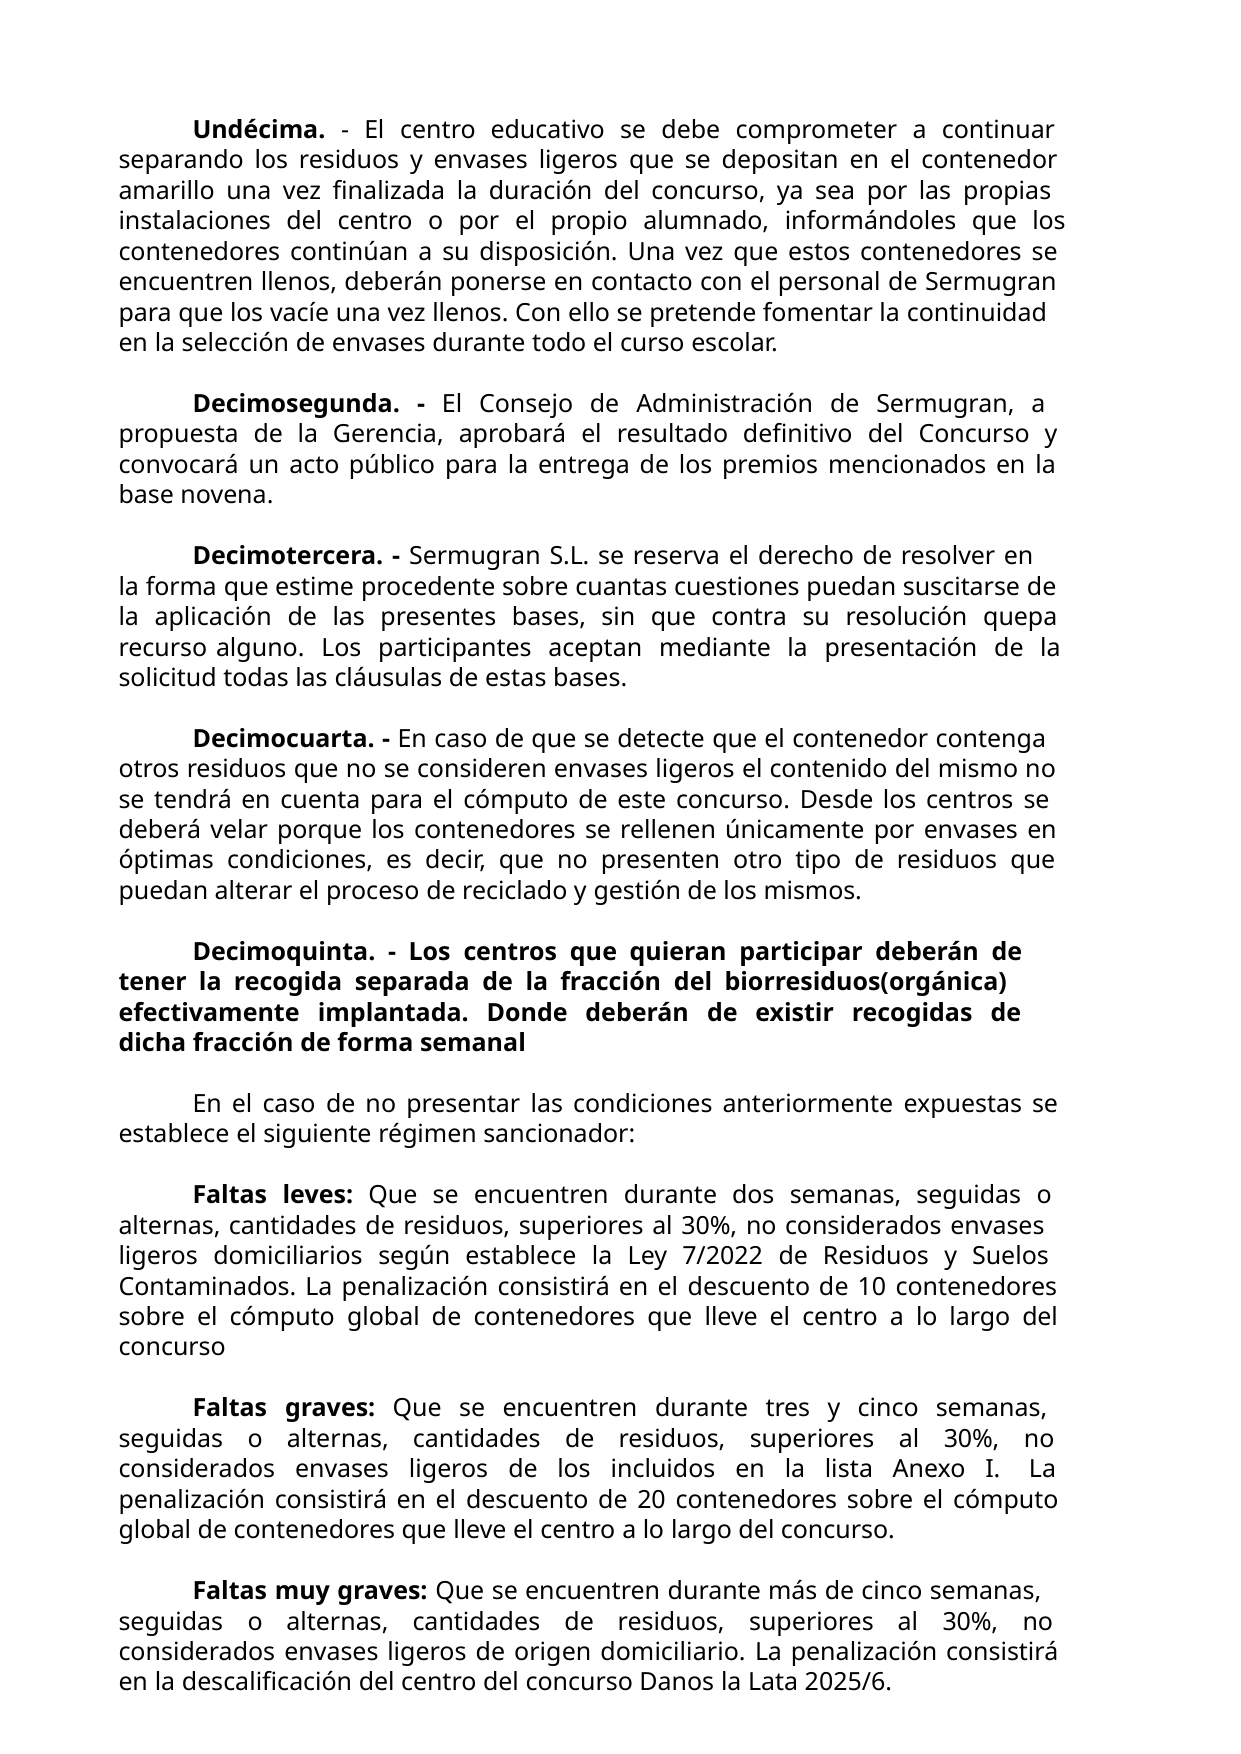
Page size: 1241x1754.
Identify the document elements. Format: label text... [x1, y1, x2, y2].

text en la selección de envases durante todo el curso escolar. [118, 327, 1147, 357]
text establece el siguiente régimen sancionador: [118, 1118, 1146, 1149]
text concurso [118, 1331, 1147, 1362]
text dicha fracción de forma semanal [118, 1027, 1147, 1058]
text efectivamente implantada. Donde deberán de existir recogidas de [118, 997, 1147, 1027]
text óptimas condiciones, es decir, que no presenten otro tipo de residuos que [118, 845, 1147, 875]
text Faltas leves: Que se encuentren durante dos semanas, seguidas o [192, 1179, 1147, 1210]
text ligeros domiciliarios según establece la Ley 7/2022 de Residuos y Suelos [118, 1240, 1147, 1271]
text seguidas o alternas, cantidades de residuos, superiores al 30%, no [118, 1606, 1146, 1636]
text considerados envases ligeros de los incluidos en la lista Anexo I. La [118, 1453, 1147, 1484]
text propuesta de la Gerencia, aprobará el resultado definitivo del Concurso y [118, 419, 1147, 449]
text convocará un acto público para la entrega de los premios mencionados en la [118, 449, 1147, 479]
text tener la recogida separada de la fracción del biorresiduos(orgánica) [118, 966, 1147, 997]
text base novena. [118, 479, 1147, 510]
text global de contenedores que lleve el centro a lo largo del concurso. [118, 1514, 1147, 1545]
text encuentren llenos, deberán ponerse en contacto con el personal de Sermugran [118, 266, 1147, 297]
text la forma que estime procedente sobre cuantas cuestiones puedan suscitarse de [118, 571, 1147, 601]
text separando los residuos y envases ligeros que se depositan en el contenedor [118, 144, 1147, 175]
text Decimocuarta. - En caso de que se detecte que el contenedor contenga [192, 723, 1147, 753]
text Faltas graves: Que se encuentren durante tres y cinco semanas, [192, 1392, 1147, 1423]
text en la descalificación del centro del concurso Danos la Lata 2025/6. [118, 1666, 1146, 1697]
text recurso alguno. Los participantes aceptan mediante la presentación de la [118, 632, 1147, 662]
text instalaciones del centro o por el propio alumnado, informándoles que los [118, 205, 1147, 236]
text sobre el cómputo global de contenedores que lleve el centro a lo largo del [118, 1301, 1147, 1331]
text la aplicación de las presentes bases, sin que contra su resolución quepa [118, 601, 1147, 632]
text otros residuos que no se consideren envases ligeros el contenido del mismo no [118, 753, 1147, 784]
text Faltas muy graves: Que se encuentren durante más de cinco semanas, [192, 1575, 1146, 1606]
text amarillo una vez finalizada la duración del concurso, ya sea por las propias [118, 175, 1147, 205]
text Decimotercera. - Sermugran S.L. se reserva el derecho de resolver en [192, 540, 1147, 571]
text solicitud todas las cláusulas de estas bases. [118, 662, 1147, 692]
text Decimosegunda. - El Consejo de Administración de Sermugran, a [192, 388, 1147, 419]
text Decimoquinta. - Los centros que quieran participar deberán de [192, 936, 1147, 966]
text deberá velar porque los contenedores se rellenen únicamente por envases en [118, 814, 1147, 844]
text puedan alterar el proceso de reciclado y gestión de los mismos. [118, 875, 1147, 906]
text alternas, cantidades de residuos, superiores al 30%, no considerados envases [118, 1210, 1147, 1240]
text se tendrá en cuenta para el cómputo de este concurso. Desde los centros se [118, 784, 1147, 814]
text para que los vacíe una vez llenos. Con ello se pretende fomentar la continuidad [118, 297, 1147, 327]
text En el caso de no presentar las condiciones anteriormente expuestas se [192, 1088, 1146, 1118]
text considerados envases ligeros de origen domiciliario. La penalización consistirá [118, 1636, 1146, 1666]
text Contaminados. La penalización consistirá en el descuento de 10 contenedores [118, 1271, 1147, 1301]
text contenedores continúan a su disposición. Una vez que estos contenedores se [118, 236, 1147, 266]
text penalización consistirá en el descuento de 20 contenedores sobre el cómputo [118, 1484, 1147, 1514]
text seguidas o alternas, cantidades de residuos, superiores al 30%, no [118, 1423, 1147, 1453]
text Undécima. - El centro educativo se debe comprometer a continuar [192, 114, 1147, 144]
